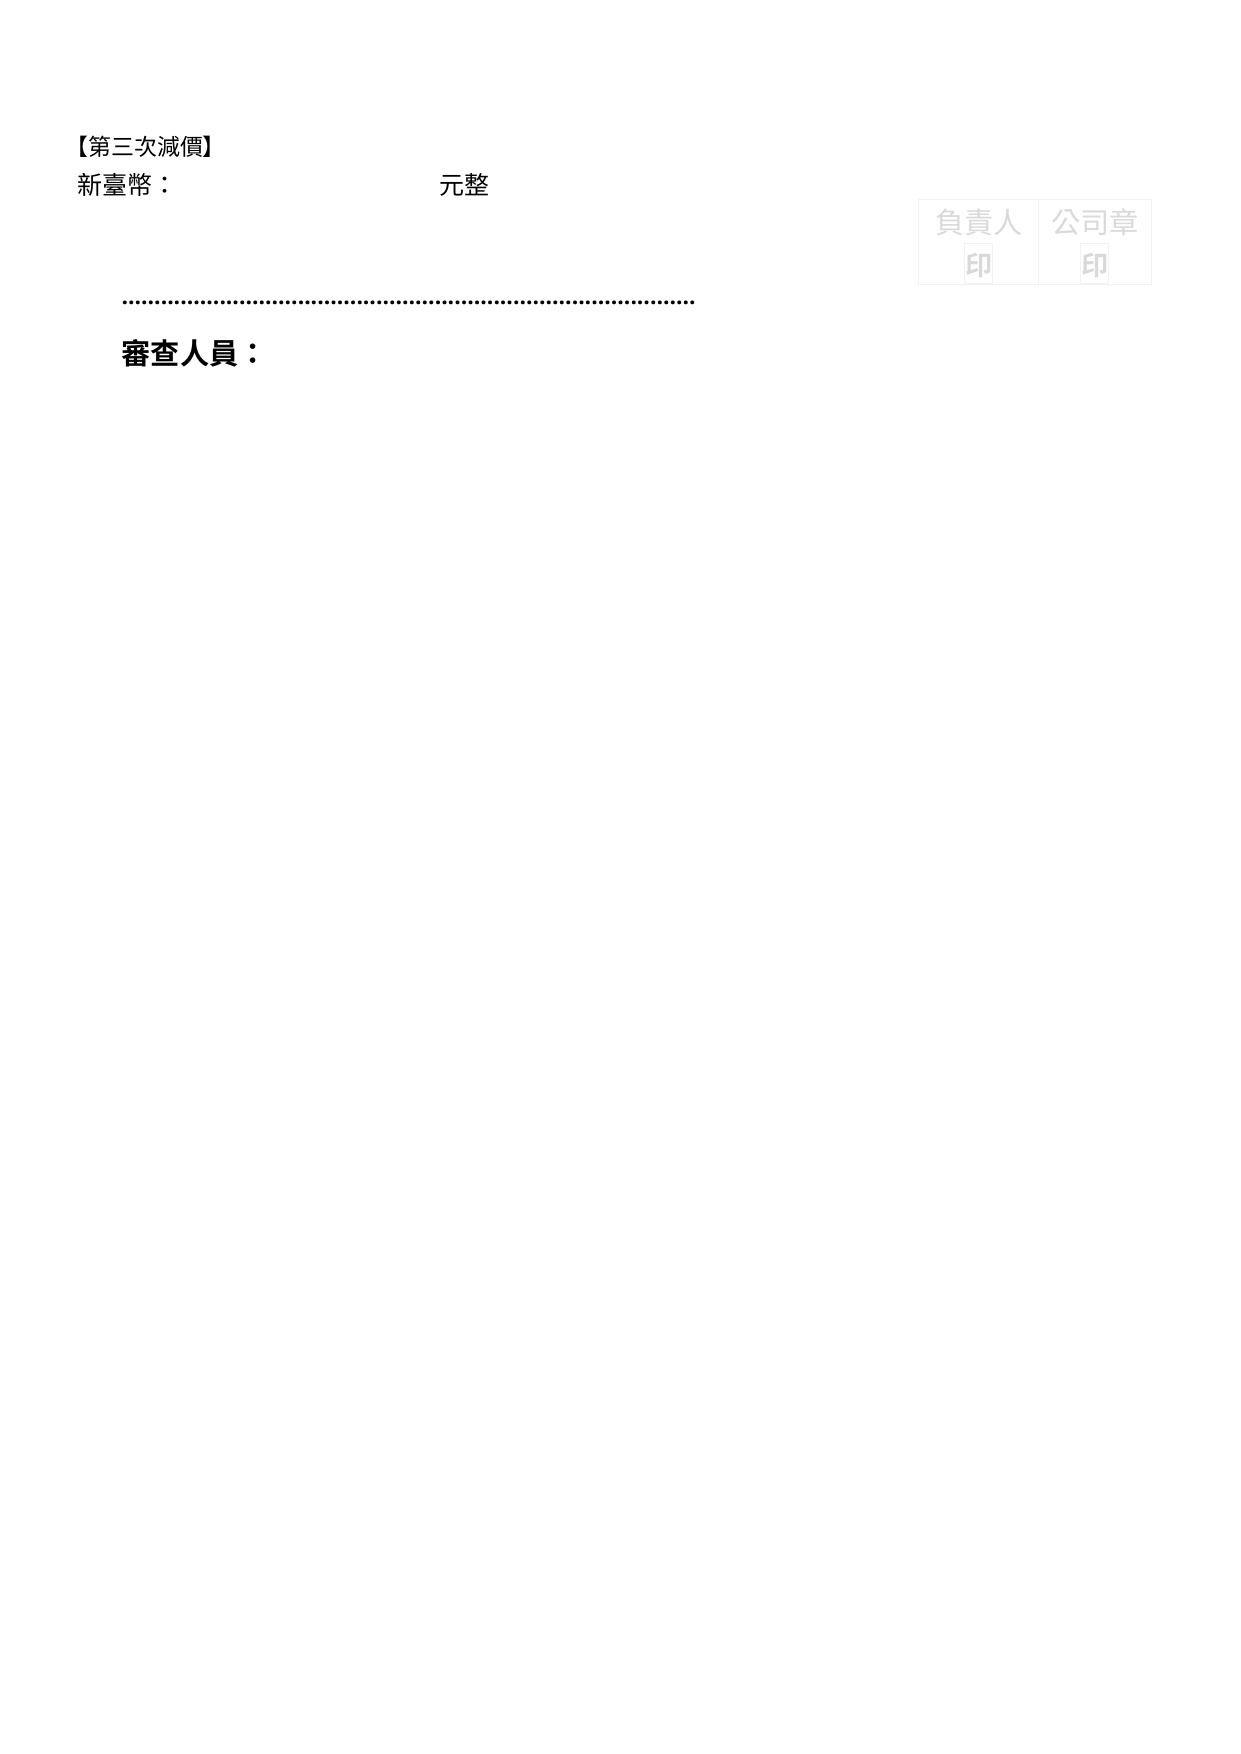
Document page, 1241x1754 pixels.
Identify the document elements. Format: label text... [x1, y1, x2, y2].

text 新臺幣： 元整 [41, 164, 1152, 202]
table_header 負責人 印 [919, 200, 1038, 284]
text 【第三次減價】 [41, 127, 1152, 164]
text ........................................................................................ [121, 277, 1152, 314]
table_header 公司章 印 [1039, 200, 1151, 284]
text 審查人員： [121, 314, 1152, 389]
